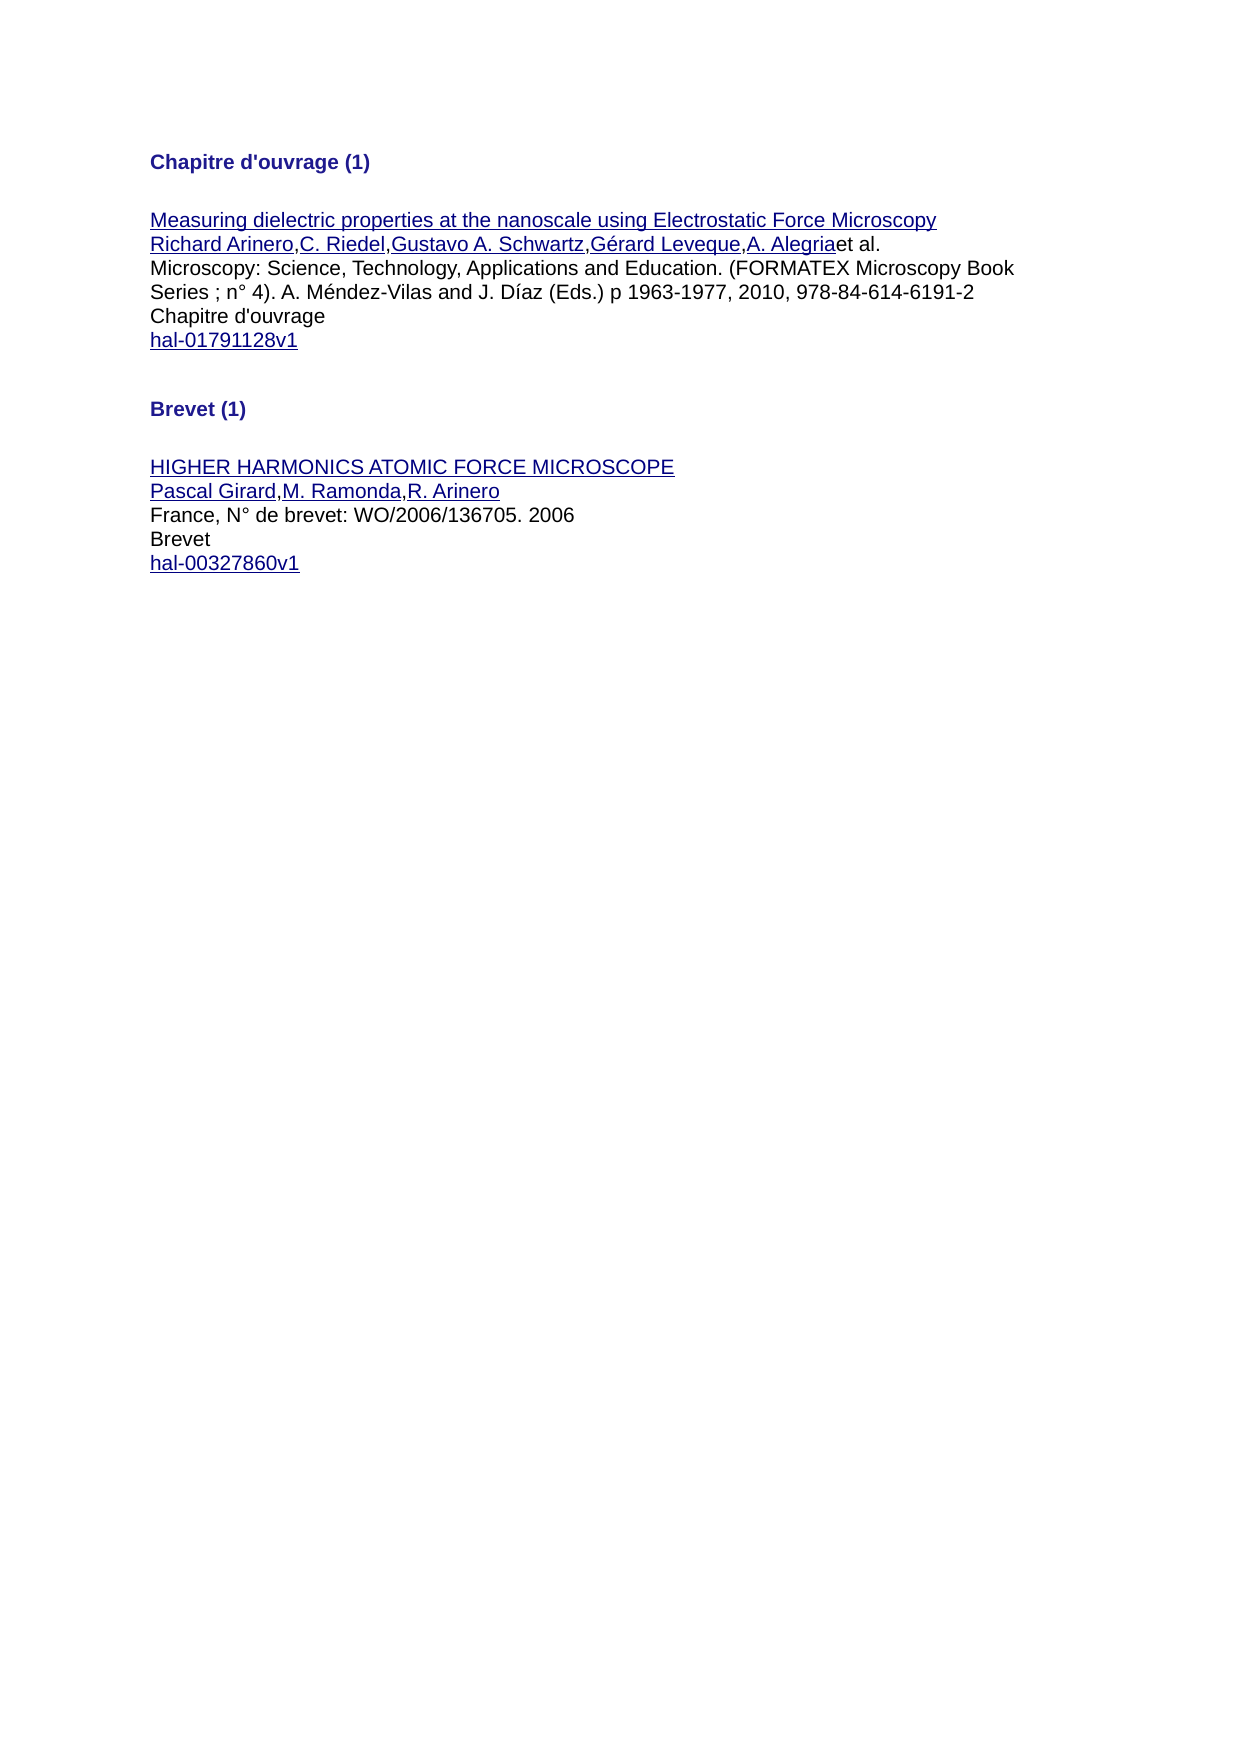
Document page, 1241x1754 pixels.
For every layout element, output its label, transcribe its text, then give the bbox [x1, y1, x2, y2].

table_header HIGHER HARMONICS ATOMIC FORCE MICROSCOPE Pascal Girard,M. Ramonda,R. Arinero France, N° de brevet: WO/2006/136705. 2006 Brevet hal-00327860v1 [150, 455, 1090, 575]
subtitle Brevet (1) [150, 397, 1090, 421]
subtitle Chapitre d'ouvrage (1) [150, 150, 1090, 174]
table_header Measuring dielectric properties at the nanoscale using Electrostatic Force Microscopy Richard Arinero,C. Riedel,Gustavo A. Schwartz,Gérard Leveque,A. Alegriaet al. Microscopy: Science, Technology, Applications and Education. (FORMATEX Microscopy Book Series ; n° 4). A. Méndez-Vilas and J. Díaz (Eds.) p 1963-1977, 2010, 978-84-614-6191-2 Chapitre d'ouvrage hal-01791128v1 [150, 208, 1090, 352]
